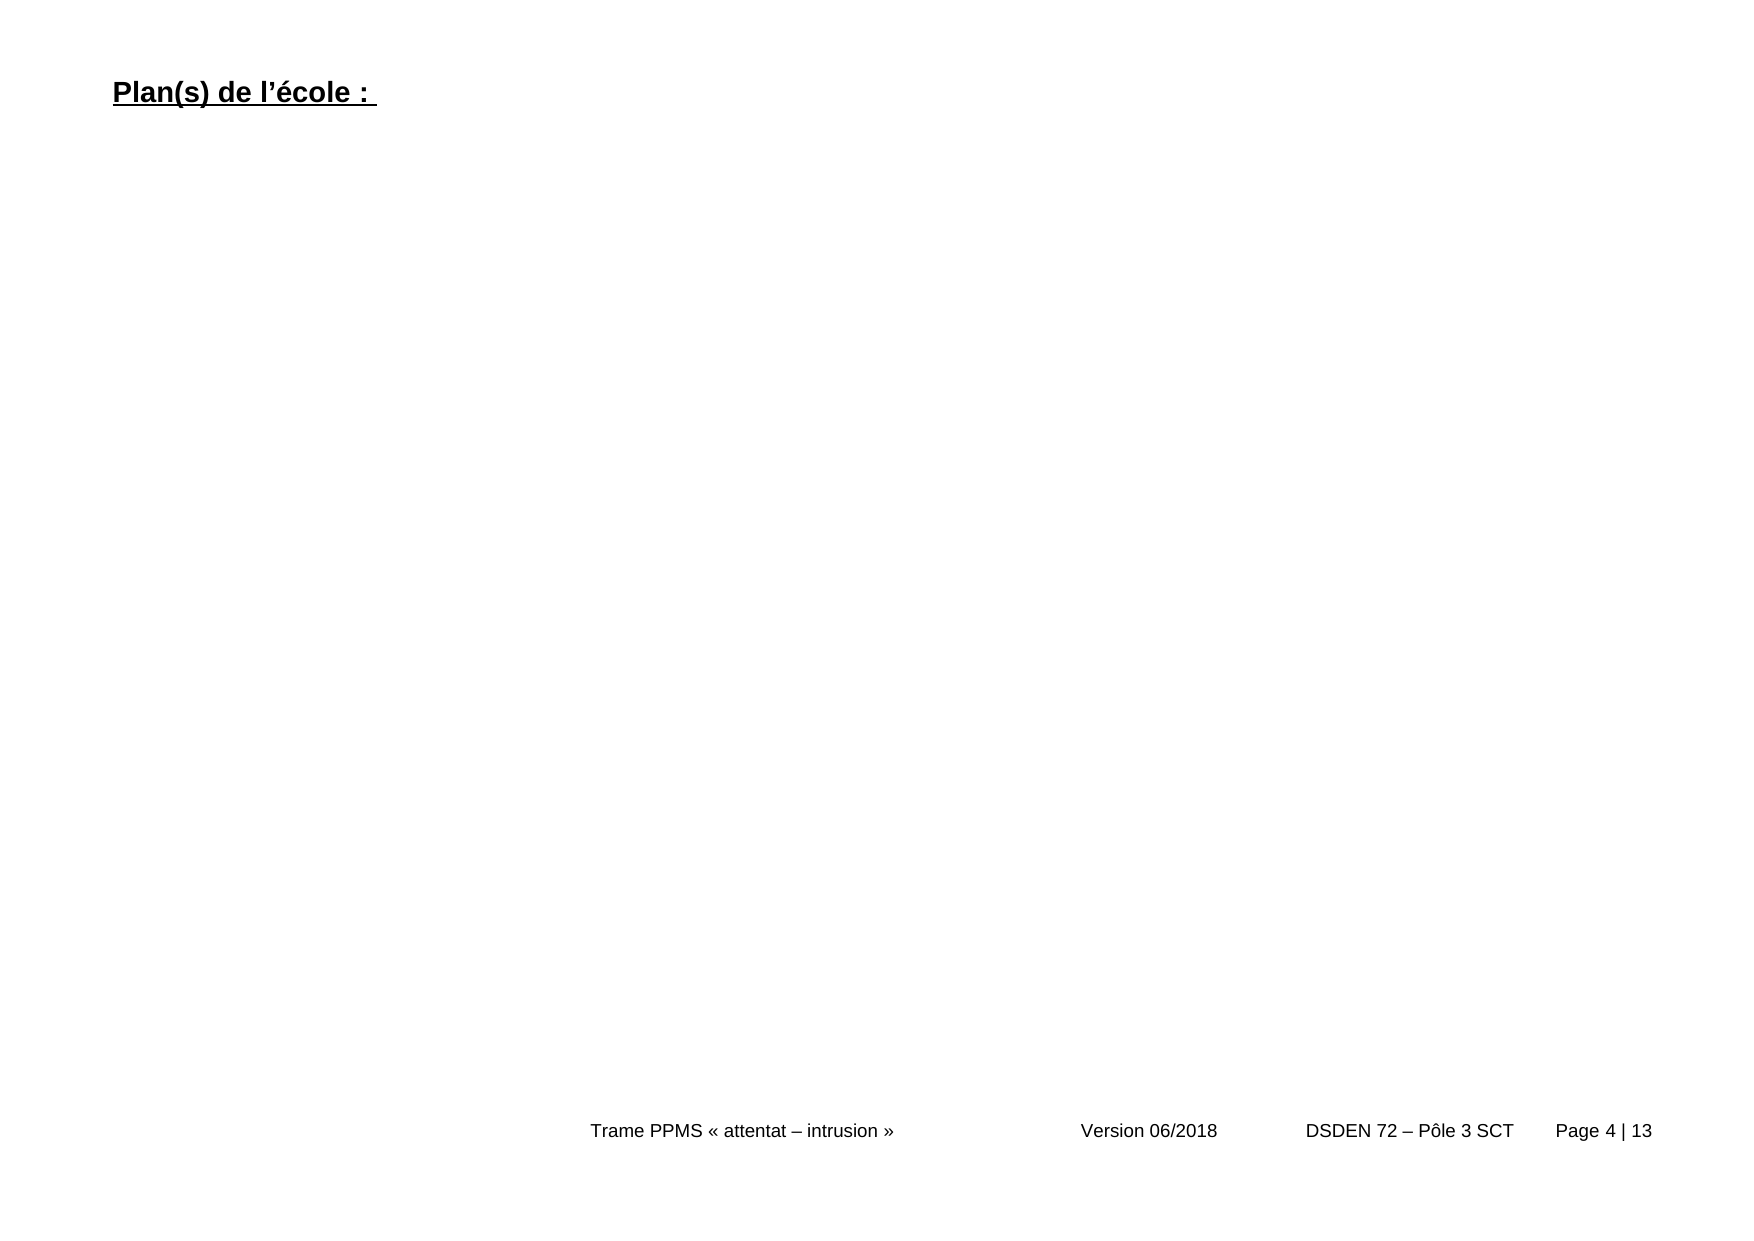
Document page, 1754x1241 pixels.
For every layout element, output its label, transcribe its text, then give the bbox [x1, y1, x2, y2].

text Plan(s) de l’école : [112, 75, 1679, 108]
